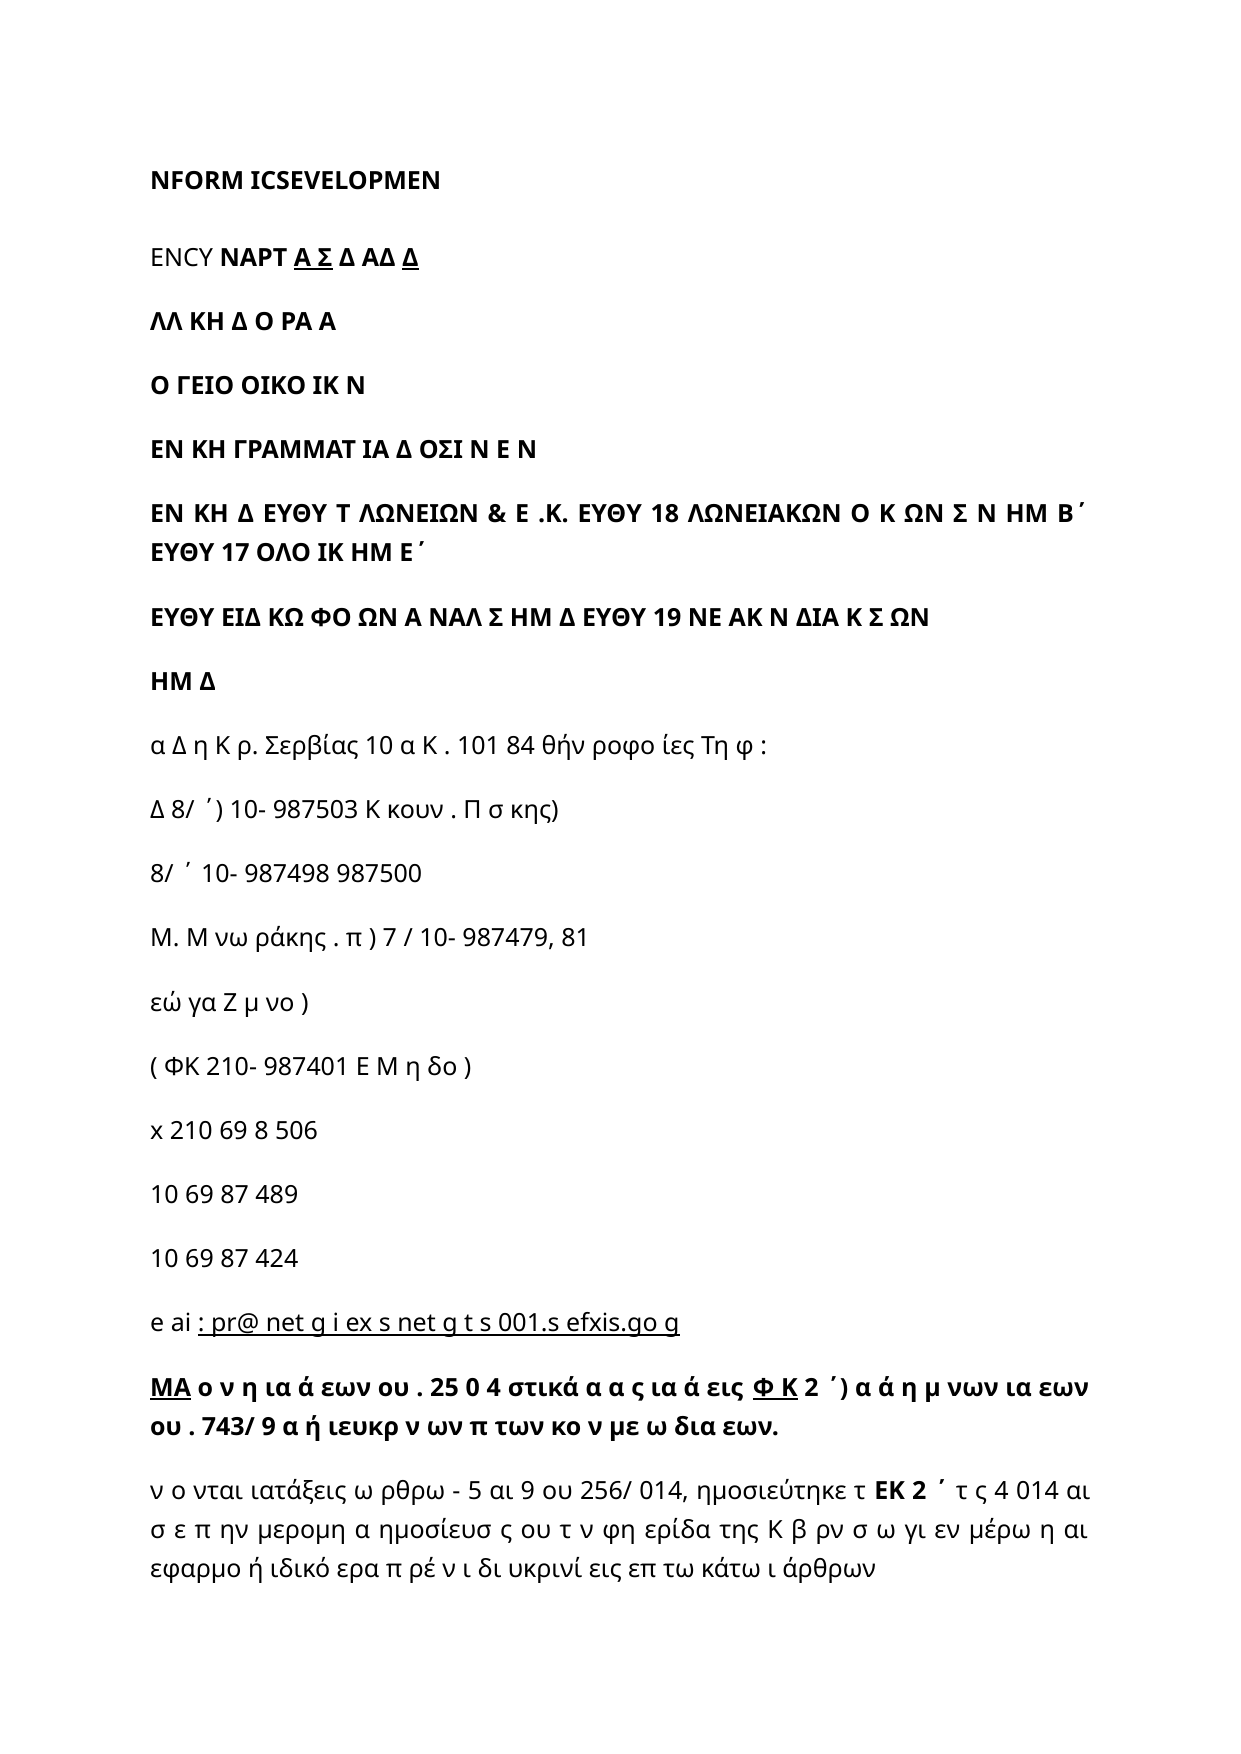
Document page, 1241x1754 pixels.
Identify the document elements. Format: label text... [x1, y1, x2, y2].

text α Δ η Κ ρ. Σερβίας 10 α Κ . 101 84 θήν ροφο ίες Τη φ : [150, 727, 1090, 762]
text Μ. Μ νω ράκης . π ) 7 / 10- 987479, 81 [150, 920, 1090, 954]
text 10 69 87 489 [150, 1177, 1090, 1211]
text ( ΦΚ 210- 987401 Ε Μ η δο ) [150, 1048, 1090, 1082]
text x 210 69 8 506 [150, 1112, 1090, 1147]
title NFORM ICSEVELOPMEN [150, 162, 1090, 197]
text ΛΛ ΚΗ Δ Ο ΡΑ Α [150, 303, 1090, 337]
text ΕΝ ΚΗ Δ ΕΥΘΥ Τ ΛΩΝΕΙΩΝ & Ε .Κ. ΕΥΘΥ 18 ΛΩΝΕΙΑΚΩΝ Ο Κ ΩΝ Σ Ν ΗΜ Β΄ ΕΥΘΥ 17 ΟΛΟ ΙΚ ΗΜ Ε΄ [150, 496, 1090, 569]
text ΕΥΘΥ ΕΙΔ ΚΩ ΦΟ ΩΝ Α ΝΑΛ Σ ΗΜ Δ ΕΥΘΥ 19 ΝΕ ΑΚ Ν ΔΙΑ Κ Σ ΩΝ [150, 599, 1090, 633]
text ν ο νται ιατάξεις ω ρθρω - 5 αι 9 ου 256/ 014, ημοσιεύτηκε τ ΕΚ 2 ΄ τ ς 4 014 αι σ ε π ην μερομη α ημοσίευσ ς ου τ ν φη ερίδα της Κ β ρν σ ω γι εν μέρω η αι εφαρμο ή ιδικό ερα π ρέ ν ι δι υκρινί εις επ τω κάτω ι άρθρων [150, 1472, 1090, 1585]
text 10 69 87 424 [150, 1241, 1090, 1275]
text εώ γα Ζ μ νο ) [150, 984, 1090, 1018]
text ΕΝ ΚΗ ΓΡΑΜΜΑΤ ΙΑ Δ ΟΣΙ Ν Ε Ν [150, 432, 1090, 466]
text Ο ΓΕΙΟ ΟΙΚΟ ΙΚ Ν [150, 367, 1090, 402]
text ENCY ΝΑΡΤ Α Σ Δ ΑΔ Δ [150, 239, 1090, 273]
text e ai : pr@ net g i ex s net g t s 001.s efxis.go g [150, 1305, 1090, 1339]
text ΜΑ ο ν η ια ά εων ου . 25 0 4 στικά α α ς ια ά εις Φ Κ 2 ΄) α ά η μ νων ια εων ου . 743/ 9 α ή ιευκρ ν ων π των κο ν με ω δια εων. [150, 1369, 1090, 1442]
text 8/ ΄ 10- 987498 987500 [150, 856, 1090, 890]
text Δ 8/ ΄) 10- 987503 Κ κουν . Π σ κης) [150, 792, 1090, 826]
text ΗΜ Δ [150, 663, 1090, 697]
